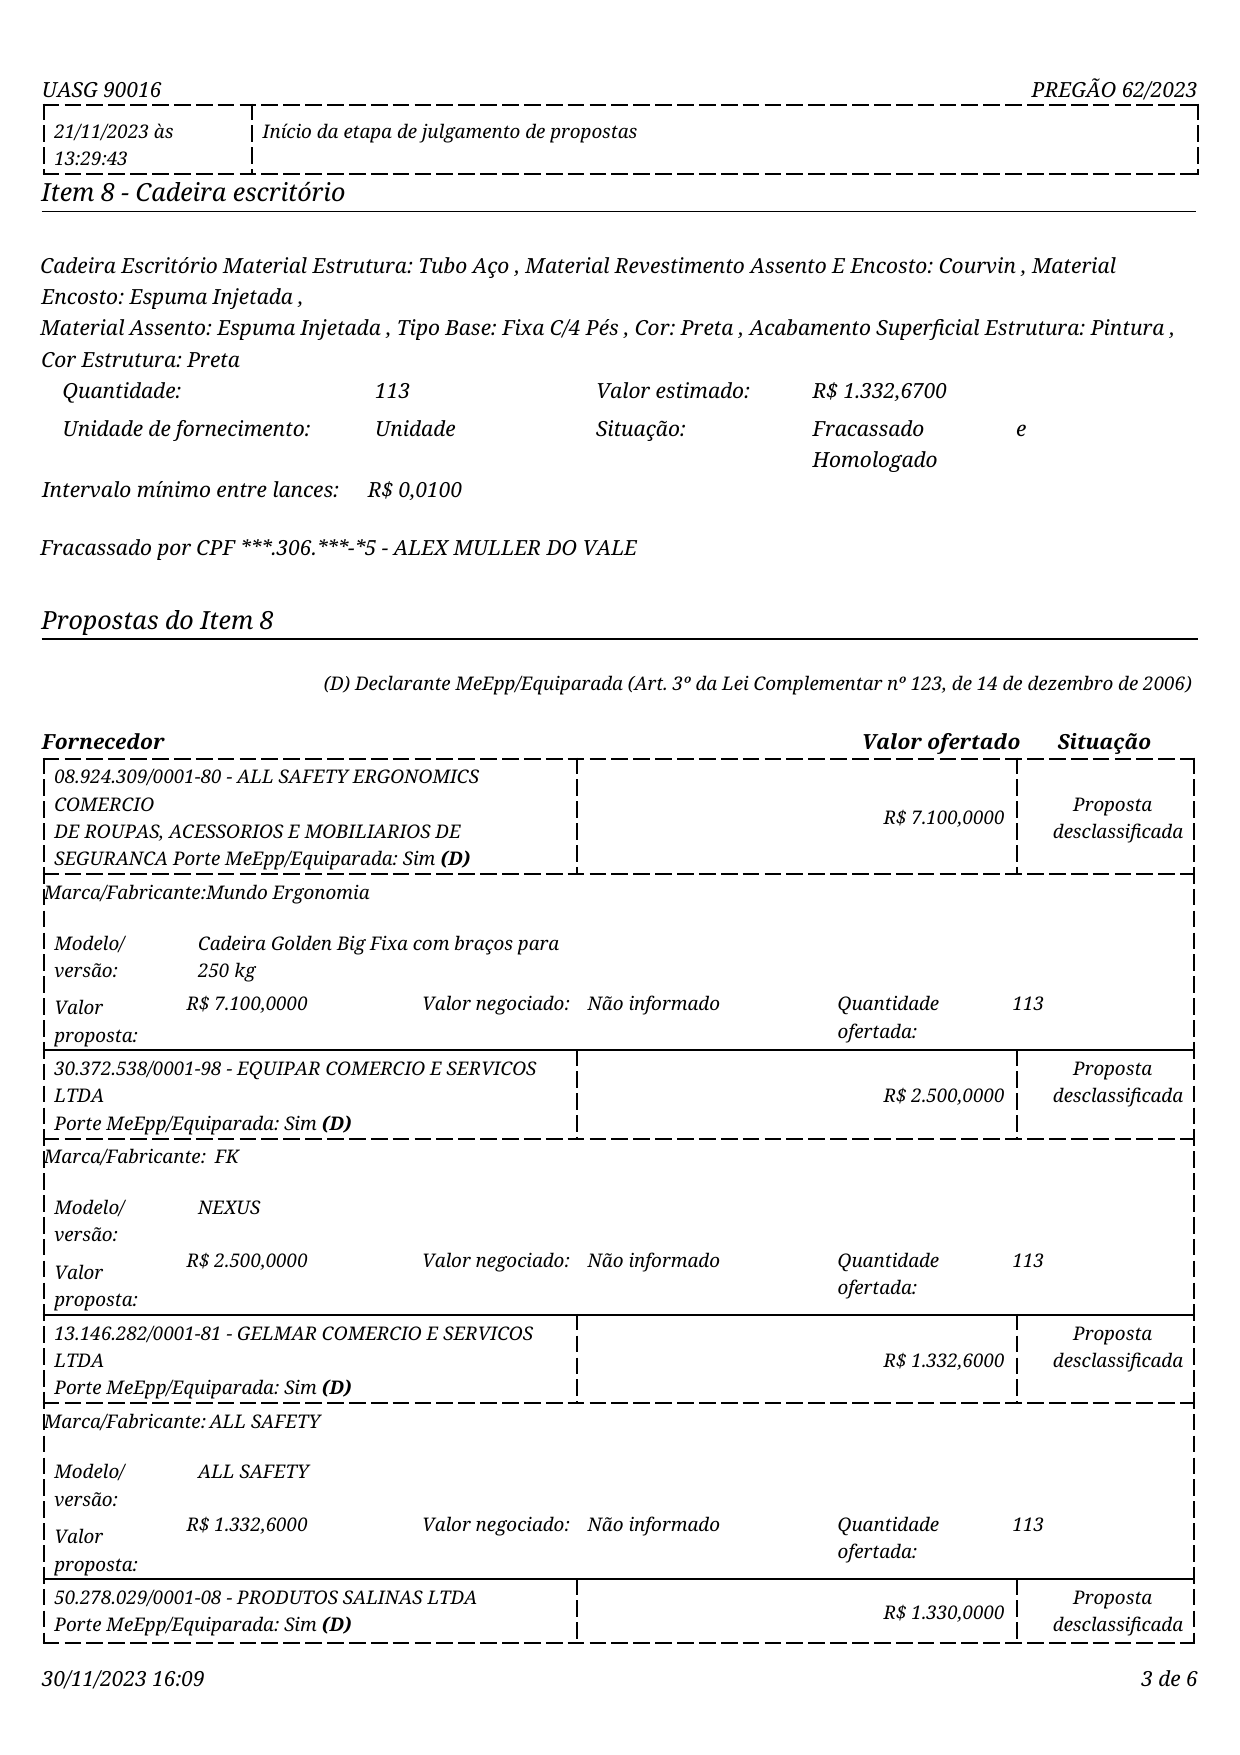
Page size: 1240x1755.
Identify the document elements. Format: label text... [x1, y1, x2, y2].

table_cell [577, 873, 837, 926]
table_cell [1053, 1455, 1194, 1505]
table_cell Proposta desclassificada [1053, 1316, 1194, 1402]
table_cell 13.146.282/0001-81 - GELMAR COMERCIO E SERVICOS LTDA Porte MeEpp/Equiparada: Sim (D) [44, 1316, 577, 1402]
table_cell ALL SAFETY [186, 1455, 577, 1505]
table_cell Proposta desclassificada [1053, 1580, 1194, 1642]
table_cell Não informado [577, 1241, 837, 1314]
table_cell [838, 926, 1053, 984]
table_cell R$ 1.330,0000 [838, 1580, 1017, 1642]
table_cell [577, 1051, 837, 1137]
table_cell R$ 1.332,6000 [838, 1316, 1017, 1402]
table_cell [838, 1190, 1053, 1241]
subtitle Propostas do Item 8 [41, 603, 1200, 637]
text (D) Declarante MeEpp/Equiparada (Art. 3º da Lei Complementar nº 123, de 14 de dezembro de 2006) [42, 670, 1194, 695]
table_cell [1053, 984, 1194, 1049]
table_cell Marca/Fabricante: Mundo Ergonomia [44, 873, 577, 926]
table_cell R$ 2.500,0000 Valor negociado: [186, 1241, 577, 1314]
table_cell R$ 1.332,6000 Valor negociado: [186, 1505, 577, 1578]
table_cell [577, 1316, 837, 1402]
table_cell [838, 873, 1053, 926]
table_cell Cadeira Golden Big Fixa com braços para 250 kg [186, 926, 577, 984]
table_cell [838, 1402, 1053, 1454]
table_header Proposta desclassificada [1053, 758, 1194, 873]
table_cell [1053, 1402, 1194, 1454]
table_header [577, 758, 837, 873]
table_cell Modelo/versão: Valor proposta: [44, 1190, 186, 1314]
text Fracassado por CPF ***.306.***-*5 - ALEX MULLER DO VALE [40, 533, 1200, 562]
table_cell 50.278.029/0001-08 - PRODUTOS SALINAS LTDA Porte MeEpp/Equiparada: Sim (D) [44, 1580, 577, 1642]
table_cell [838, 1138, 1053, 1190]
table_cell [577, 1190, 837, 1241]
table_cell [1053, 1241, 1194, 1314]
table_cell 113 [1002, 984, 1053, 1049]
table_cell [1017, 1580, 1053, 1642]
table_cell [838, 1455, 1053, 1505]
table_cell [577, 1580, 837, 1642]
table_cell Quantidade ofertada: [838, 1241, 1002, 1314]
table_cell [1053, 1138, 1194, 1190]
table_cell Modelo/versão: Valor proposta: [44, 926, 186, 1049]
text Material Assento: Espuma Injetada , Tipo Base: Fixa C/4 Pés , Cor: Preta , Acabamento Superficial Estrutura: Pintura , Cor Estrutura: Preta [40, 313, 1200, 373]
text Cadeira Escritório Material Estrutura: Tubo Aço , Material Revestimento Assento E Encosto: Courvin , Material Encosto: Espuma Injetada , [40, 251, 1200, 310]
table_cell [577, 926, 837, 984]
table_cell NEXUS [186, 1190, 577, 1241]
table_cell [1017, 1316, 1053, 1402]
table_cell 21/11/2023 às 13:29:43 [44, 104, 252, 173]
table_header R$ 7.100,0000 [838, 758, 1017, 873]
table_cell [1053, 873, 1194, 926]
table_header Valor estimado: Situação: [596, 376, 812, 475]
table_cell 113 [1002, 1505, 1053, 1578]
subtitle Item 8 - Cadeira escritório [41, 175, 1200, 209]
table_cell [1053, 1505, 1194, 1578]
table_cell Proposta desclassificada [1053, 1051, 1194, 1137]
table_cell [1053, 926, 1194, 984]
table_cell 113 [1002, 1241, 1053, 1314]
table_cell [577, 1402, 837, 1454]
table_cell [577, 1455, 837, 1505]
text Fornecedor Valor ofertado Situação [42, 727, 1200, 756]
table_header 08.924.309/0001-80 - ALL SAFETY ERGONOMICS COMERCIO DE ROUPAS, ACESSORIOS E MOBILIARIOS DE SEGURANCA Porte MeEpp/Equiparada: Sim (D) [44, 758, 577, 873]
text Intervalo mínimo entre lances: R$ 0,0100 [42, 475, 1200, 504]
table_cell [1017, 1051, 1053, 1137]
table_cell Quantidade ofertada: [838, 1505, 1002, 1578]
table_cell Marca/Fabricante: FK [44, 1138, 577, 1190]
table_cell Não informado [577, 1505, 837, 1578]
table_cell Não informado [577, 984, 837, 1049]
table_cell R$ 2.500,0000 [838, 1051, 1017, 1137]
table_cell R$ 7.100,0000 Valor negociado: [186, 984, 577, 1049]
table_header R$ 1.332,6700 Fracassado e Homologado [813, 376, 1028, 475]
table_header 113 Unidade [375, 376, 596, 475]
table_header Quantidade: Unidade de fornecimento: [63, 376, 375, 475]
table_cell Marca/Fabricante: ALL SAFETY [44, 1402, 577, 1454]
table_cell Início da etapa de julgamento de propostas [252, 104, 1198, 173]
table_cell Modelo/versão: Valor proposta: [44, 1455, 186, 1578]
table_header [1017, 758, 1053, 873]
table_cell [577, 1138, 837, 1190]
table_cell Quantidade ofertada: [838, 984, 1002, 1049]
table_cell [1053, 1190, 1194, 1241]
table_cell 30.372.538/0001-98 - EQUIPAR COMERCIO E SERVICOS LTDA Porte MeEpp/Equiparada: Sim (D) [44, 1051, 577, 1137]
